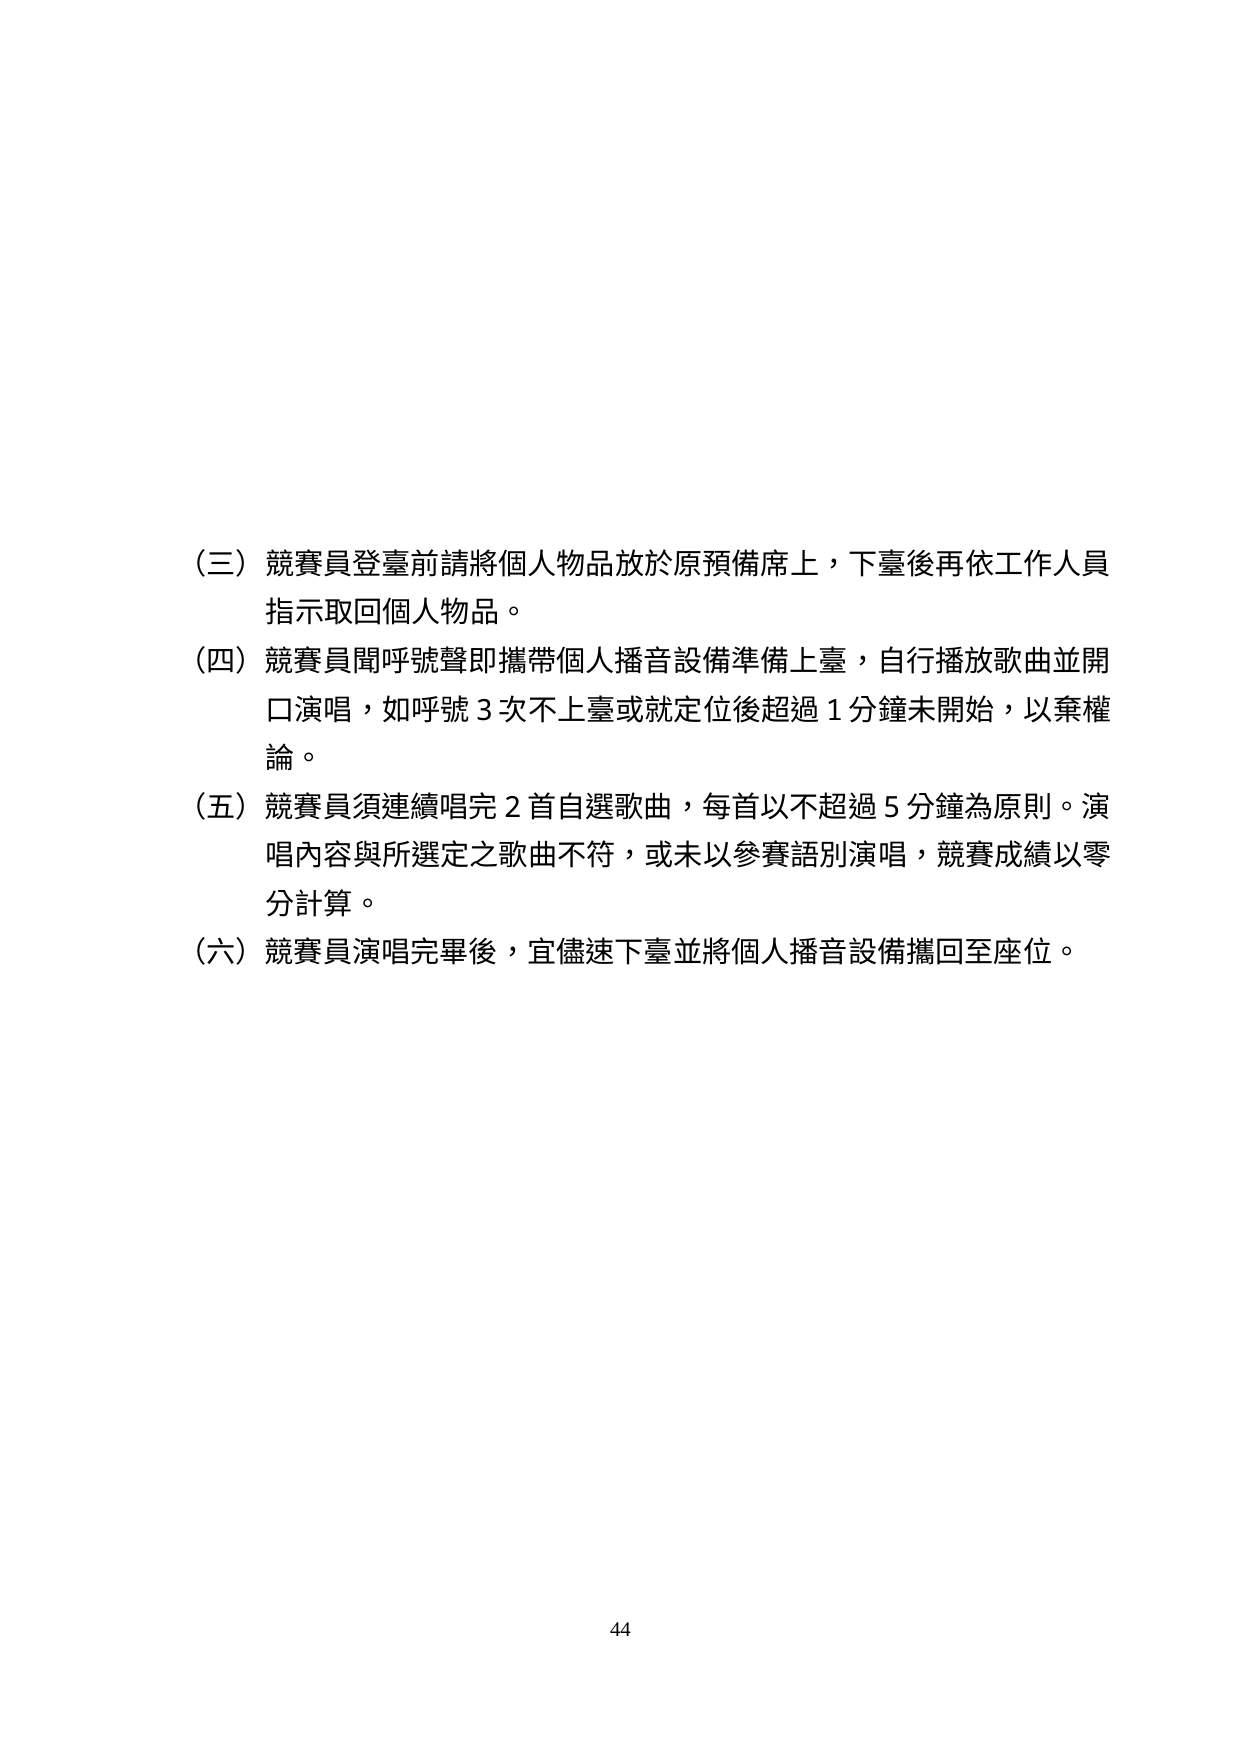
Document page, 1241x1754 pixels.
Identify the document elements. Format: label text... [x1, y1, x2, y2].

text （四）競賽員聞呼號聲即攜帶個人播音設備準備上臺，自行播放歌曲並開口演唱，如呼號3次不上臺或就定位後超過1分鐘未開始，以棄權論。 [177, 637, 1122, 777]
text （五）競賽員須連續唱完2首自選歌曲，每首以不超過5分鐘為原則。演唱內容與所選定之歌曲不符，或未以參賽語別演唱，競賽成績以零分計算。 [177, 783, 1122, 923]
text （三）競賽員登臺前請將個人物品放於原預備席上，下臺後再依工作人員指示取回個人物品。 [177, 540, 1122, 631]
text （六）競賽員演唱完畢後，宜儘速下臺並將個人播音設備攜回至座位。 [177, 929, 1122, 971]
